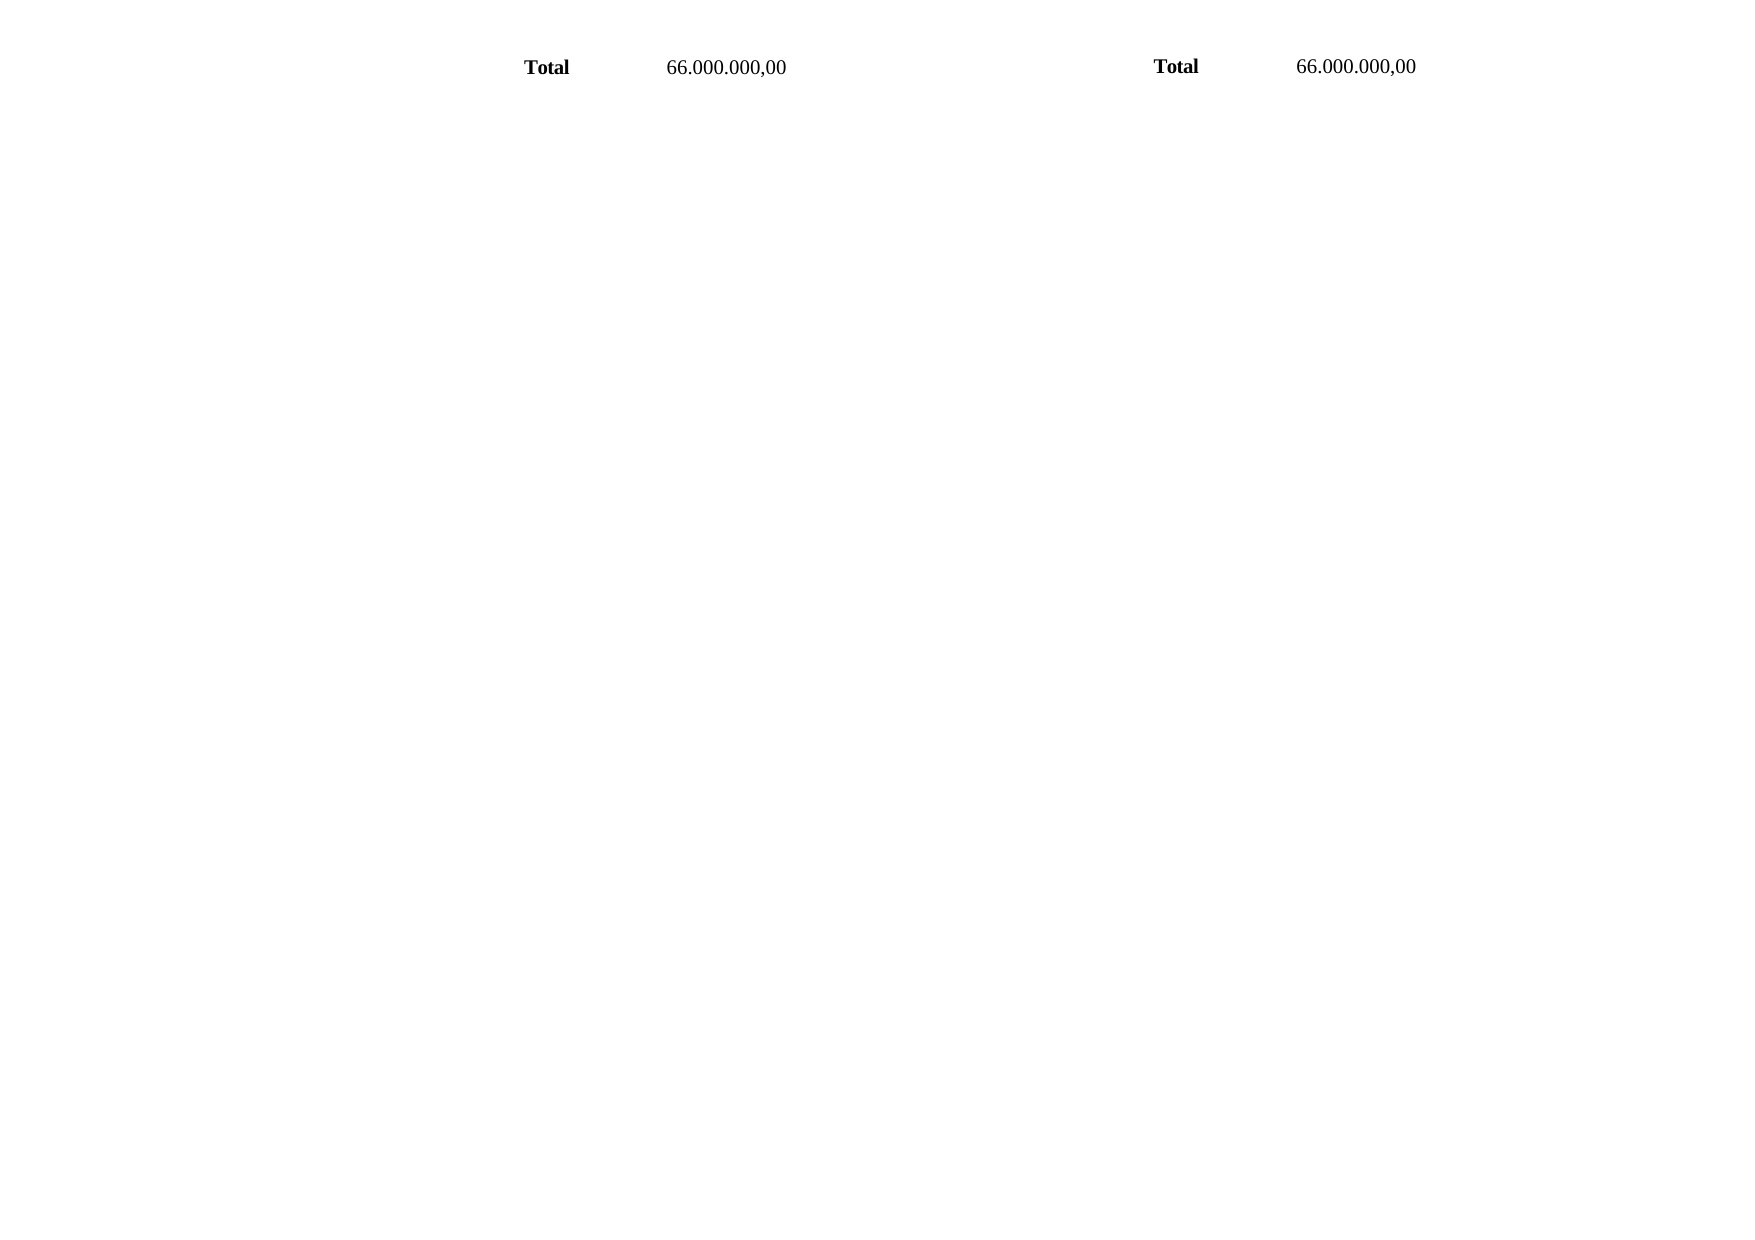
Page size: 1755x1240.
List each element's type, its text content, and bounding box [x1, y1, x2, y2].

table_cell Total [469, 42, 618, 89]
table_cell [804, 42, 1101, 89]
table_cell 66.000.000,00 [618, 42, 804, 89]
table_cell 66.000.000,00 [1248, 42, 1423, 89]
table_cell [185, 42, 469, 89]
table_cell Total [1101, 42, 1248, 89]
